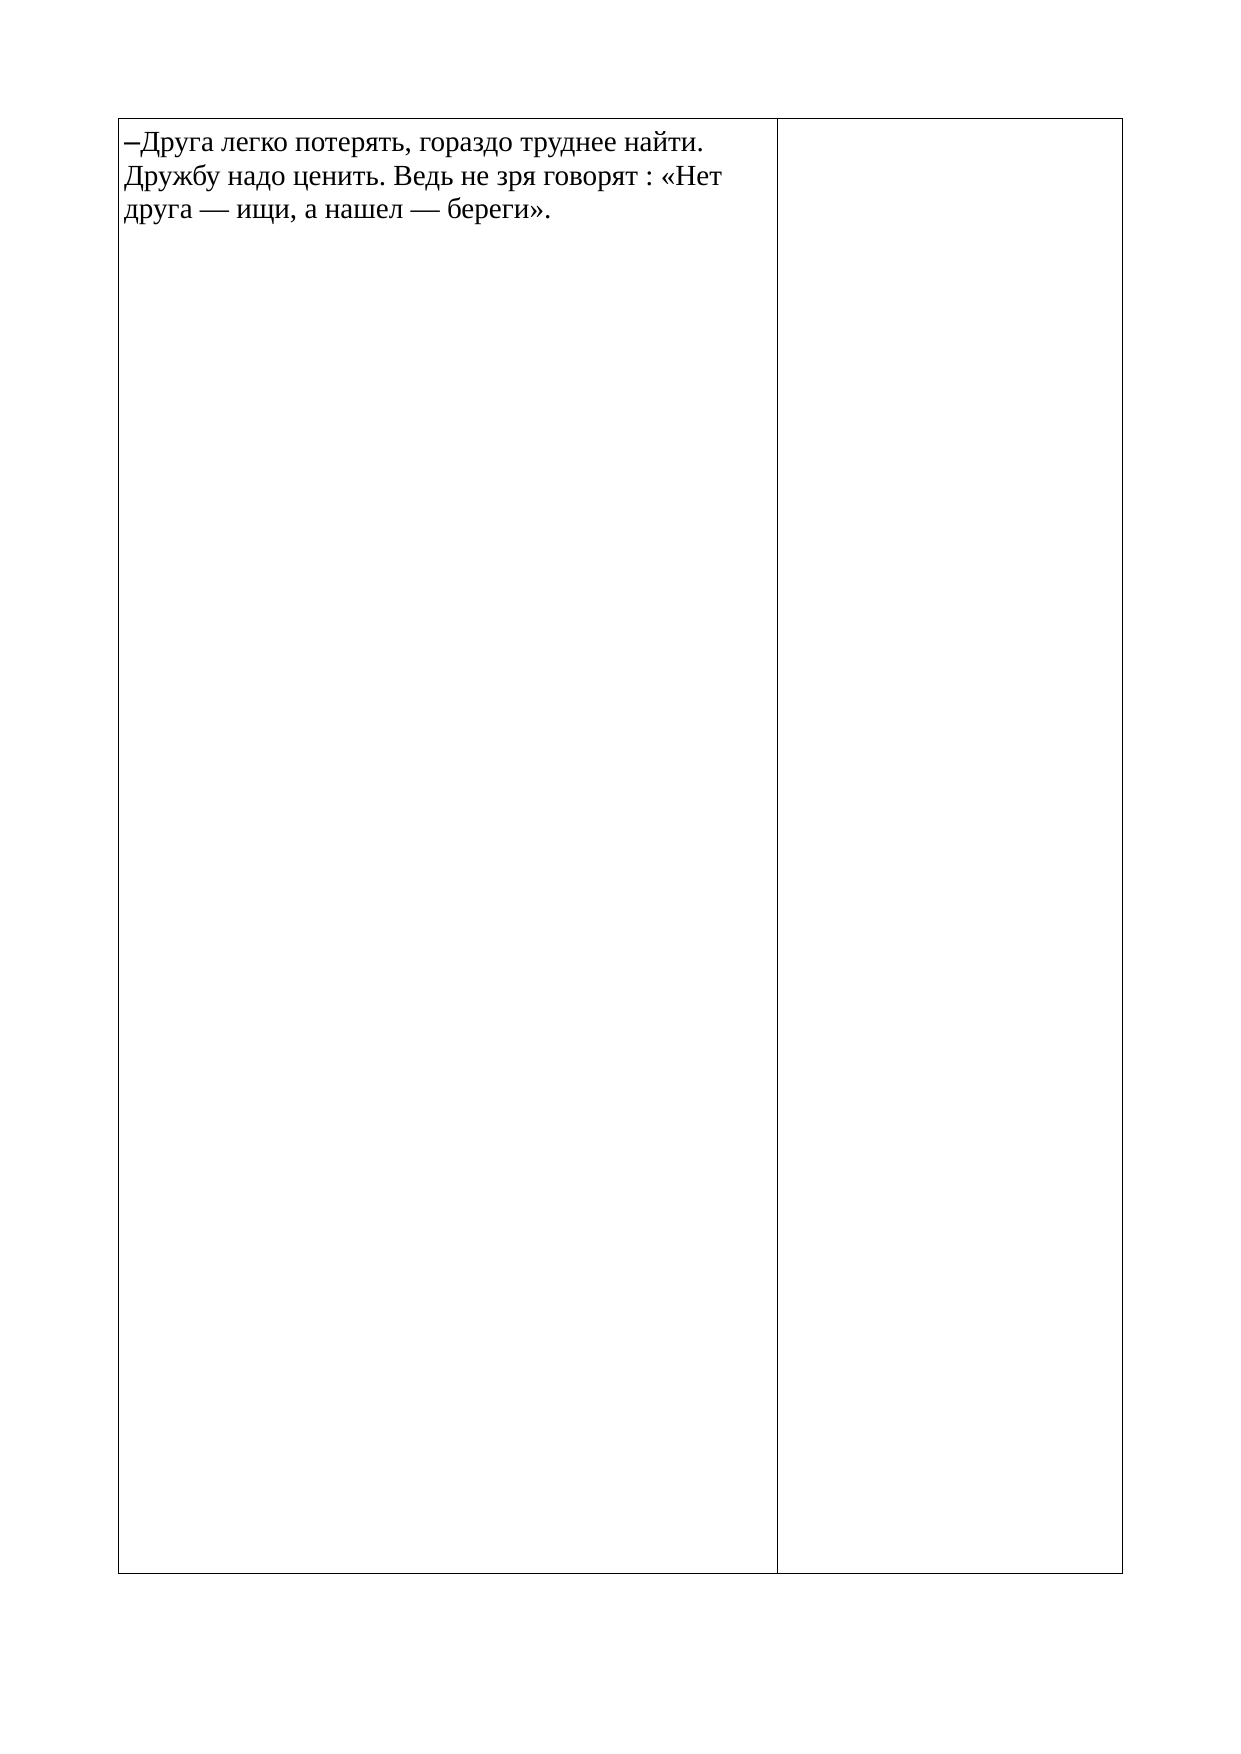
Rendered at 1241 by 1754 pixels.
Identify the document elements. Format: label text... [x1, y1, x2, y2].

table_cell [778, 119, 1122, 1572]
table_cell Организационный момент. Звучит песня В. Шаинского «Настоящий друг». - О чем мы сегодня будем говорить? - Кто такой друг? - Как вы понимаете слово «дружба»? Вводная часть. Работа со словарем. - Давайте за более точными определениями обратимся к словарю С. И. Ожегова. Друг - это тот, кто тесно с кем – либо связан дружбой. Дружба — близкие отношения, основанные на взаимном доверии, привязанности, общности интересов. - Дружба нужна взрослым и детям в любой жизненной ситуации. С чего начитается дружба? Есть ли у вас друг? Какие чувства испытываете когда встречаетесь с другом? Игра «Светофор». Я вам сейчас буду перечислять разные качества дружбы. Когда называются хорошие качества, помогающее дружбе, вы поднимаете вверх флажок зелёного цвета, когда плохие качества, которые мешают дружбе, вы поднимаете красный флажок. Понимание, драка, помощь, ссора, зависть, честность, справедливость, унижение, грубость, обман, доброта, уважение, ненависть, верность, предательство, улыбка. Работа с пословицами. Я предлаю собрать пословицы. На карточках написаны половины пословиц, вам нодо их соединить. (Дети составляют пословицы). Нет друга – ищи, ……………(а нашёл – береги) Не имей сто рублей, ………..(а имей сто друзей) Один за всех и ………………(все за одного) Старый друг лучше …………(новых двух) Друг познаётся……………….(в беде) Дружба – как стекло:…………(разобьёшь – не сложишь) О чём эти пословицы? Физминутка. Все встаем в большой круг, взялись за руки. Передаем дружеский привет (рукопожатие) кому-либо, чтоб не видел водящий. Если заметит, то меняемся местами с водящим. 3. Основная часть. Разбор проблемной ситуации. Чтение стихов воспитанниками. - Если дружбой дорожить, Можно спорить и дружить, И не вспыхнет ссора Из любого спора. Есть у меня товарищ Федя, Он очень жаден и упрям. Мы стали с ним делить медведя - И разделили пополам. С тех пор никто на свете снова Обоих мишек сшить не смог: У Феди мишка безголовый, А у меня без задних ног. С. Маршак Можно ли назвать этих ребят настоящими друзьями? Как следует относиться к своим друзьям? - А может дружба распаться? По каким причинам? Давайте, с вами попробуем создать секреты дружбы. Дети в группах создают правила дружбы, которые записываются на доске (просить прощение, не драться, уважать друзей, не жадничать, помогать другу, не предавать друга, не обманывать друзей). Практические упражнения. Упражнение «Клубочек». Цель: воспитание уважительного отношения друг к ругу. Дети по очереди называют имена друг друга со словами: «Я рад, (Имя), что ты со мной». Отматывают нить от клубочка и отдают соседу и т. д. Получается круг дружбы. Упражнение «Сквозь кольцо». Цель: улучшение координации совместных действий в коллективе; воспитание вежливого обращения ребят друг к другу. Участники игры становятся в шеренгу и берется за руки. Задача участников — пройти сквозь обруч, не размыкая рук. В конце обруч должен оказаться на противоположном краю шеренги. Упражнение «Молчанка». Цель: развивать чувство сотруднечества в участниках. И спользуются листы бумаги, фломастеры, карандаши или маркеры. Каждой паре выдается листок бумаги и 1 карандаш. Задача: нарисовать рисунок при помощи 1 пишущего средства за 5 минут. 4. Итог. Почему «дружба» такое чудесное слово? Почему без друга в жизни туго? Друга легко потерять, гораздо труднее найти. Дружбу надо ценить. Ведь не зря говорят : «Нет друга — ищи, а нашел — береги». [119, 119, 777, 1572]
